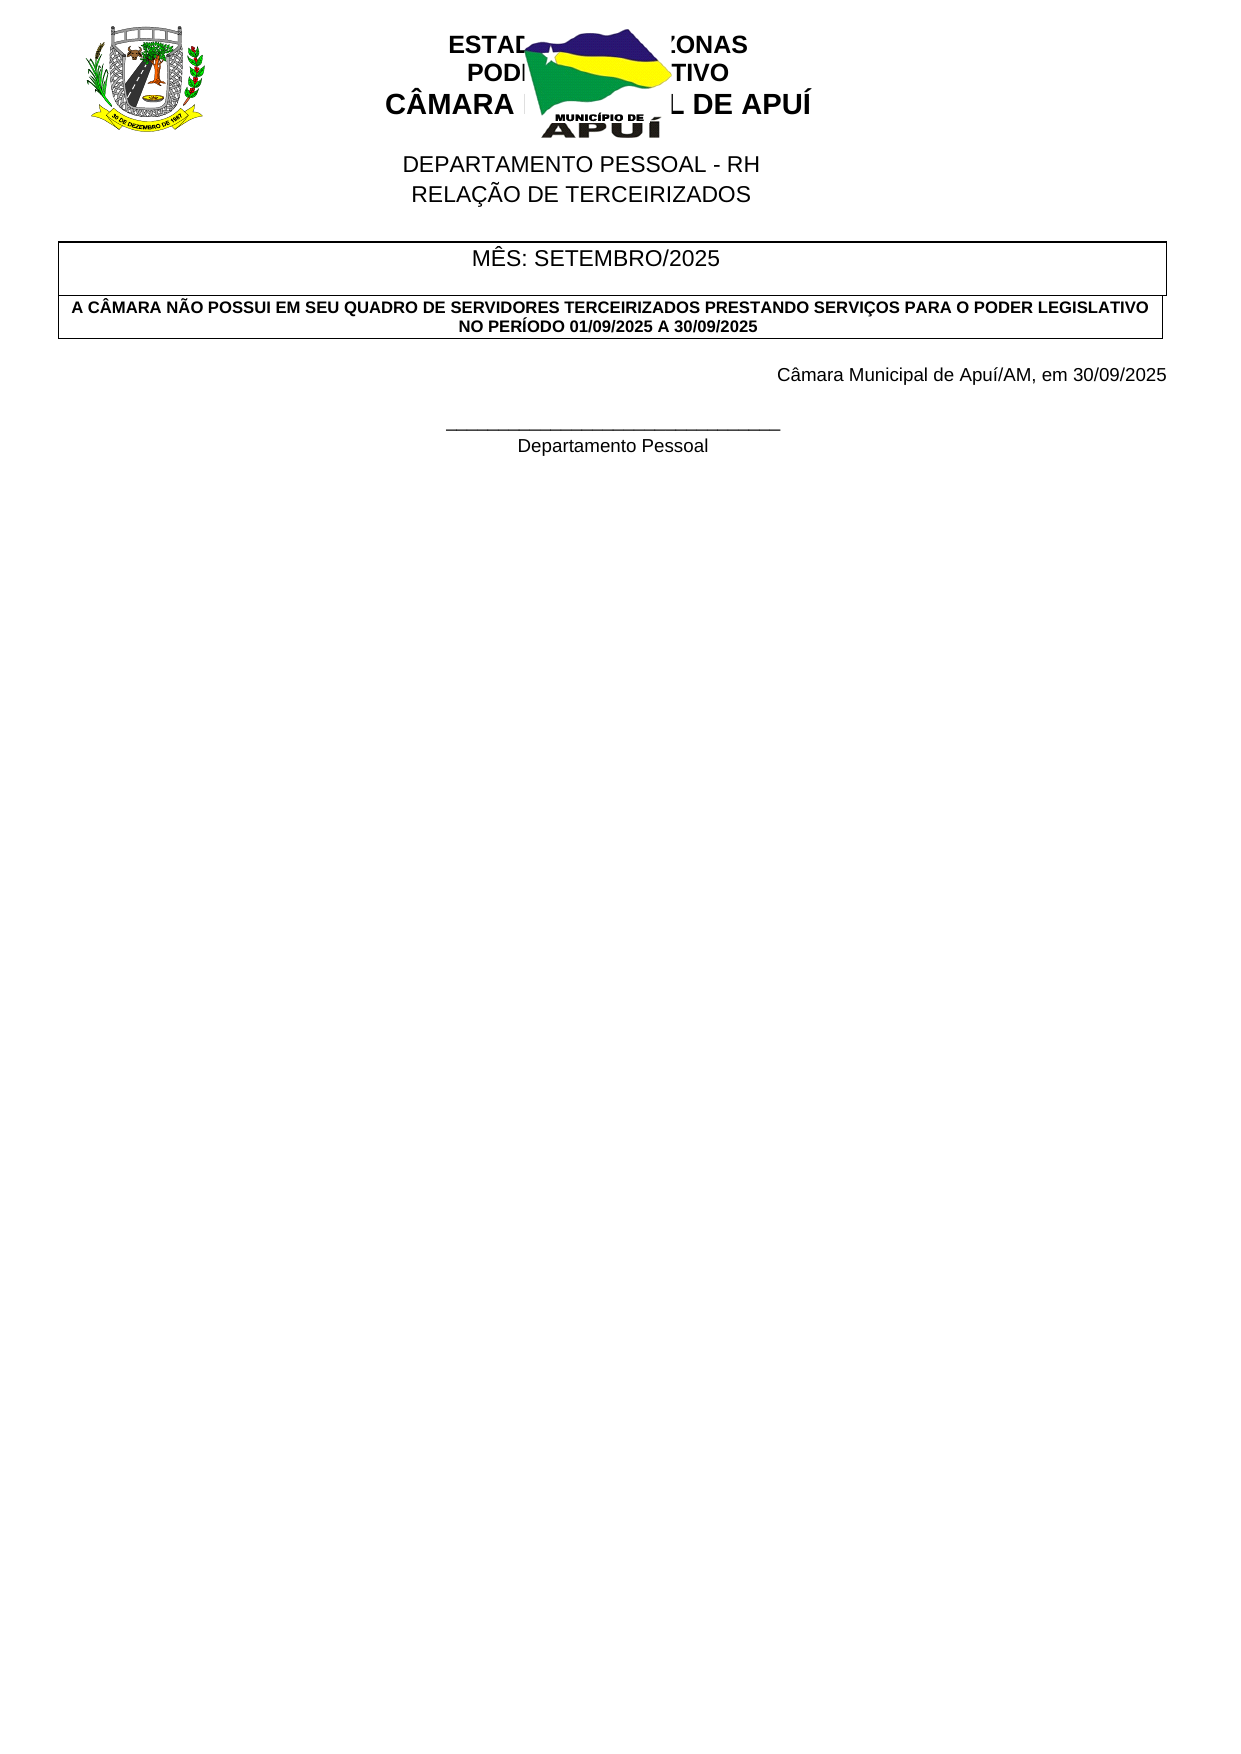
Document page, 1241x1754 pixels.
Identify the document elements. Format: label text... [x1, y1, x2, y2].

table_cell A CÂMARA NÃO POSSUI EM SEU QUADRO DE SERVIDORES TERCEIRIZADOS PRESTANDO SERVIÇOS PARA O PODER LEGISLATIVO NO PERÍODO 01/09/2025 A 30/09/2025 [59, 296, 1162, 338]
text ________________________________ [59, 409, 1167, 431]
text DEPARTAMENTO PESSOAL - RH [44, 151, 1118, 177]
table_header MÊS: SETEMBRO/2025 [59, 243, 1166, 295]
text RELAÇÃO DE TERCEIRIZADOS [44, 181, 1118, 207]
table_cell [1163, 296, 1167, 338]
text Departamento Pessoal [59, 434, 1167, 456]
text Câmara Municipal de Apuí/AM, em 30/09/2025 [29, 339, 1167, 386]
